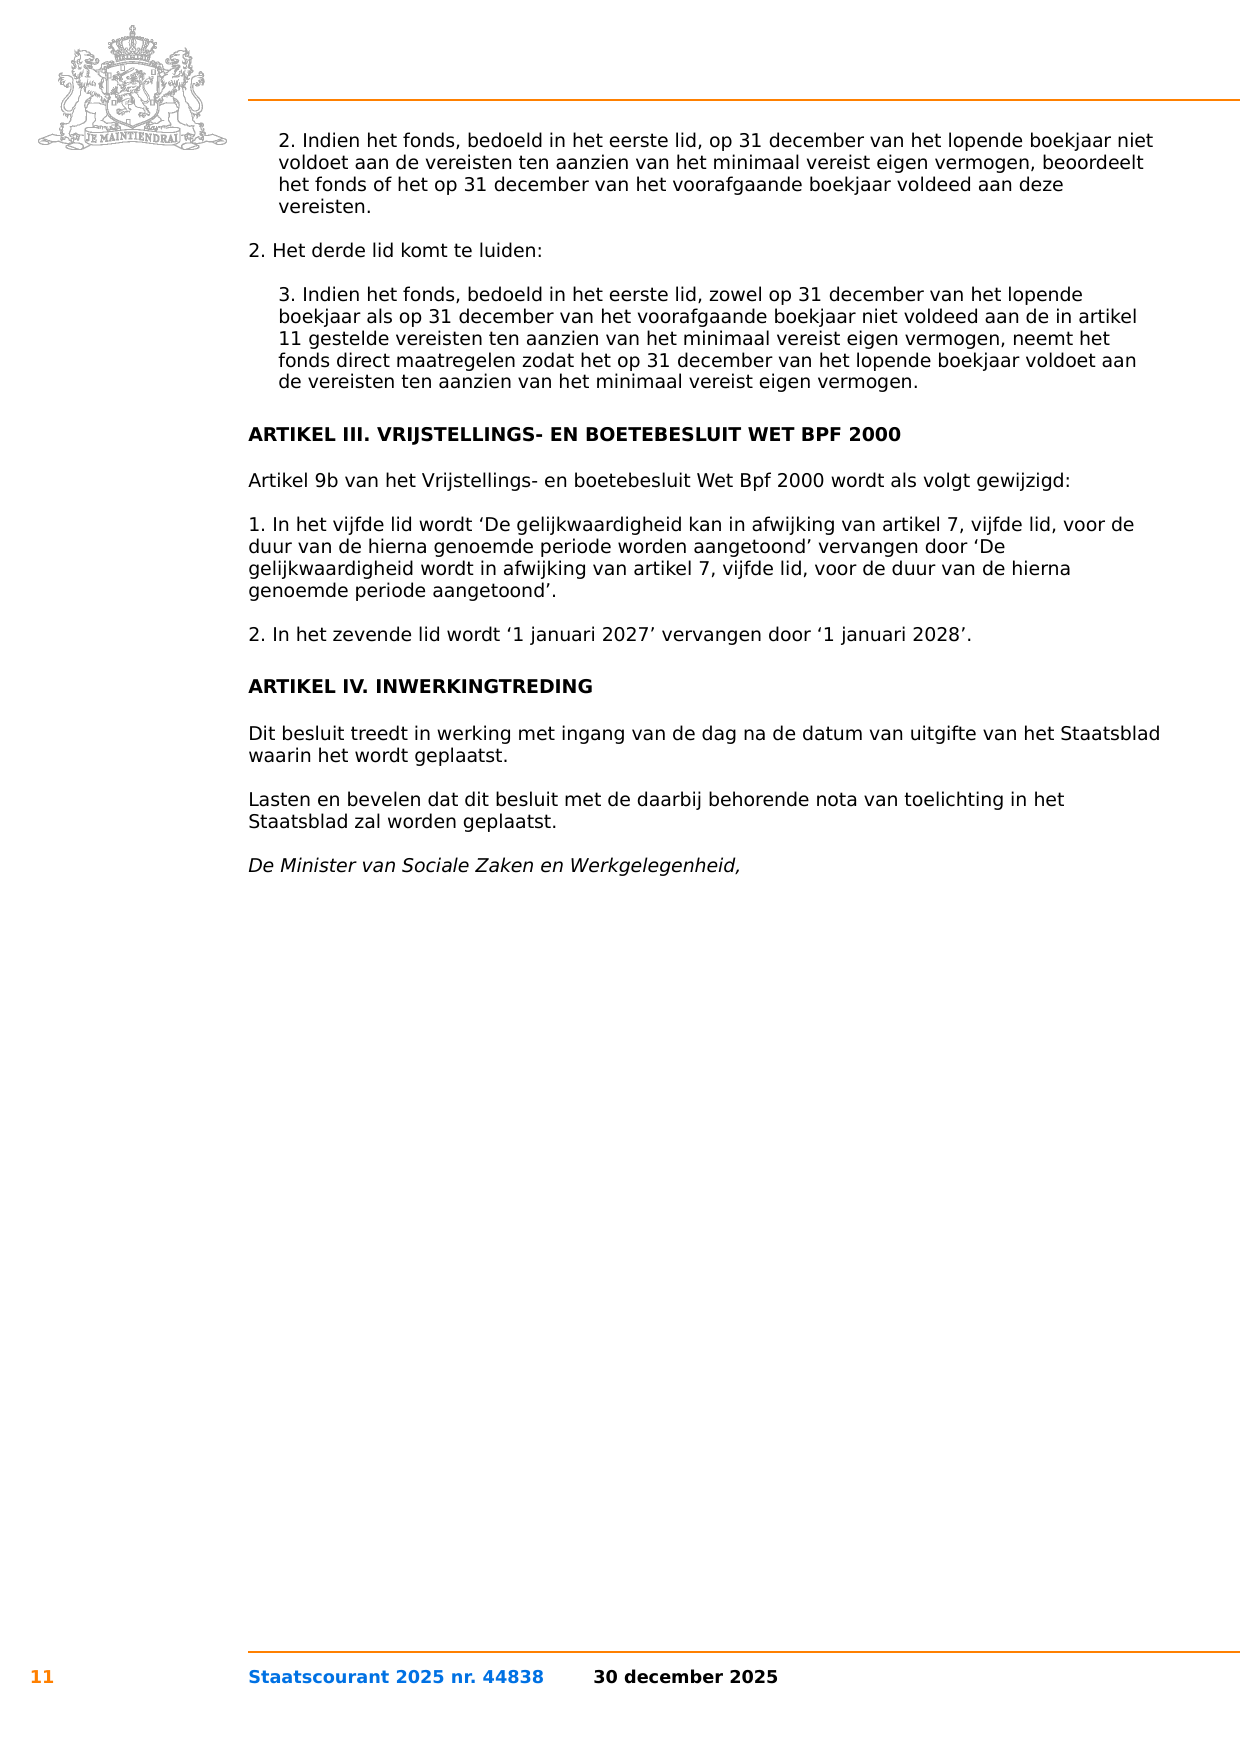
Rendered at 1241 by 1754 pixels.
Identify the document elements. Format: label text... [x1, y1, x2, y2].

text 2. Het derde lid komt te luiden: [248, 240, 1163, 262]
picture [38, 25, 227, 150]
text 2. In het zevende lid wordt ‘1 januari 2027’ vervangen door ‘1 januari 2028’. [248, 624, 1163, 646]
subtitle ARTIKEL IV. INWERKINGTREDING [248, 676, 1163, 698]
text De Minister van Sociale Zaken en Werkgelegenheid, [248, 855, 1163, 877]
text 1. In het vijfde lid wordt ‘De gelijkwaardigheid kan in afwijking van artikel 7, vijfde lid, voor de duur van de hierna genoemde periode worden aangetoond’ vervangen door ‘De gelijkwaardigheid wordt in afwijking van artikel 7, vijfde lid, voor de duur van de hierna genoemde periode aangetoond’. [248, 514, 1163, 602]
text Lasten en bevelen dat dit besluit met de daarbij behorende nota van toelichting in het Staatsblad zal worden geplaatst. [248, 789, 1163, 833]
text 2. Indien het fonds, bedoeld in het eerste lid, op 31 december van het lopende boekjaar niet voldoet aan de vereisten ten aanzien van het minimaal vereist eigen vermogen, beoordeelt het fonds of het op 31 december van het voorafgaande boekjaar voldeed aan deze vereisten. [278, 130, 1163, 218]
text Artikel 9b van het Vrijstellings- en boetebesluit Wet Bpf 2000 wordt als volgt gewijzigd: [248, 470, 1163, 492]
text 3. Indien het fonds, bedoeld in het eerste lid, zowel op 31 december van het lopende boekjaar als op 31 december van het voorafgaande boekjaar niet voldeed aan de in artikel 11 gestelde vereisten ten aanzien van het minimaal vereist eigen vermogen, neemt het fonds direct maatregelen zodat het op 31 december van het lopende boekjaar voldoet aan de vereisten ten aanzien van het minimaal vereist eigen vermogen. [278, 283, 1163, 393]
subtitle ARTIKEL III. VRIJSTELLINGS- EN BOETEBESLUIT WET BPF 2000 [248, 423, 1163, 445]
text Dit besluit treedt in werking met ingang van de dag na de datum van uitgifte van het Staatsblad waarin het wordt geplaatst. [248, 723, 1163, 767]
